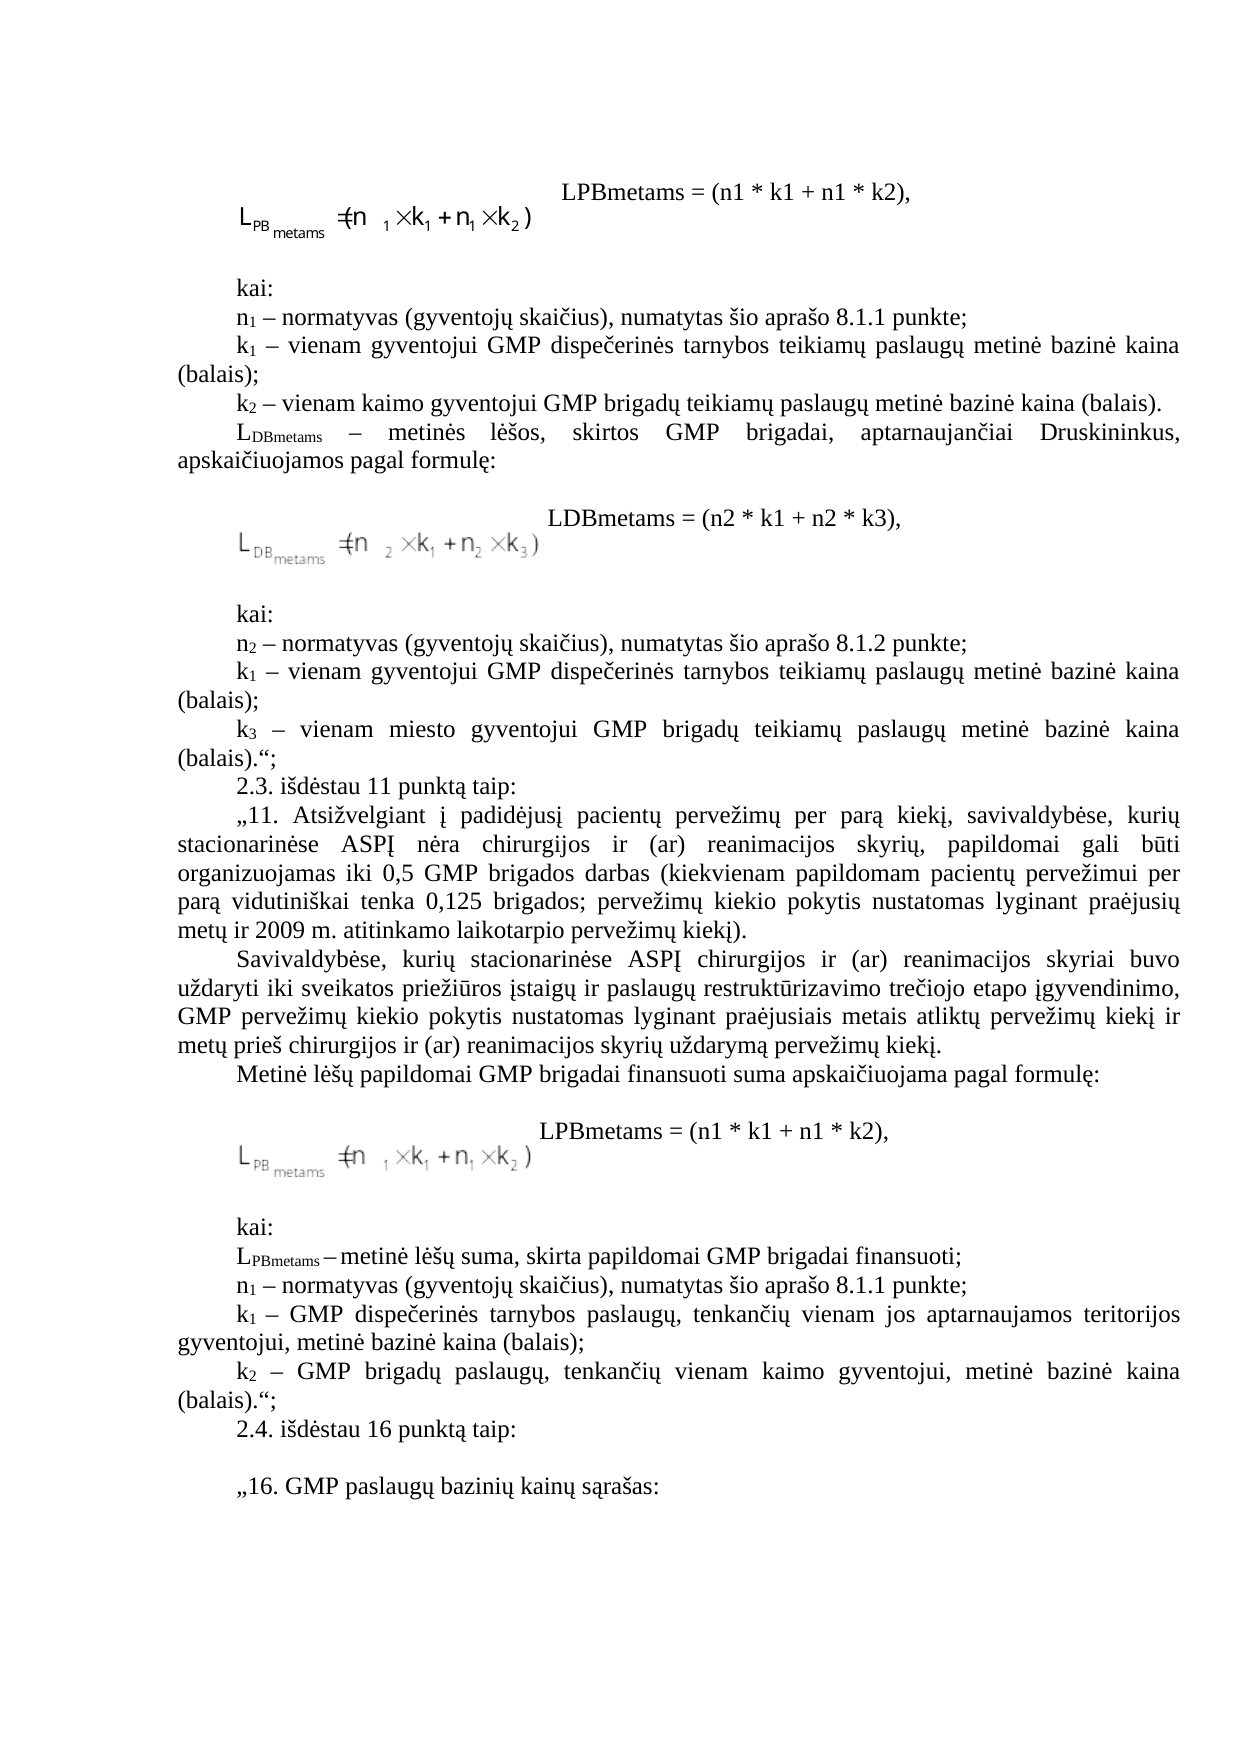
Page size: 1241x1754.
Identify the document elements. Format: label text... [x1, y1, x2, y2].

text LDBmetams – metinės lėšos, skirtos GMP brigadai, aptarnaujančiai Druskininkus, apskaičiuojamos pagal formulę: [177, 417, 1181, 474]
text kai: [177, 1212, 1181, 1241]
text 2.4. išdėstau 16 punktą taip: [177, 1414, 1181, 1442]
text k1 – vienam gyventojui GMP dispečerinės tarnybos teikiamų paslaugų metinė bazinė kaina (balais); [177, 656, 1181, 714]
text LPBmetams = (n1 * k1 + n1 * k2), [177, 177, 1181, 244]
text k2 – vienam kaimo gyventojui GMP brigadų teikiamų paslaugų metinė bazinė kaina (balais). [177, 388, 1181, 417]
text k2 – GMP brigadų paslaugų, tenkančių vienam kaimo gyventojui, metinė bazinė kaina (balais).“; [177, 1356, 1181, 1414]
text LDBmetams = (n2 * k1 + n2 * k3), [177, 503, 1181, 570]
text kai: [177, 599, 1181, 628]
text n1 – normatyvas (gyventojų skaičius), numatytas šio aprašo 8.1.1 punkte; [177, 302, 1181, 331]
text „16. GMP paslaugų bazinių kainų sąrašas: [177, 1471, 1181, 1500]
text k3 – vienam miesto gyventojui GMP brigadų teikiamų paslaugų metinė bazinė kaina (balais).“; [177, 714, 1181, 771]
text kai: [177, 273, 1181, 302]
text Metinė lėšų papildomai GMP brigadai finansuoti suma apskaičiuojama pagal formulę: [177, 1059, 1181, 1088]
text Savivaldybėse, kurių stacionarinėse ASPĮ chirurgijos ir (ar) reanimacijos skyriai buvo uždaryti iki sveikatos priežiūros įstaigų ir paslaugų restruktūrizavimo trečiojo etapo įgyvendinimo, GMP pervežimų kiekio pokytis nustatomas lyginant praėjusiais metais atliktų pervežimų kiekį ir metų prieš chirurgijos ir (ar) reanimacijos skyrių uždarymą pervežimų kiekį. [177, 944, 1181, 1059]
text „11. Atsižvelgiant į padidėjusį pacientų pervežimų per parą kiekį, savivaldybėse, kurių stacionarinėse ASPĮ nėra chirurgijos ir (ar) reanimacijos skyrių, papildomai gali būti organizuojamas iki 0,5 GMP brigados darbas (kiekvienam papildomam pacientų pervežimui per parą vidutiniškai tenka 0,125 brigados; pervežimų kiekio pokytis nustatomas lyginant praėjusių metų ir 2009 m. atitinkamo laikotarpio pervežimų kiekį). [177, 800, 1181, 944]
text LPBmetams – metinė lėšų suma, skirta papildomai GMP brigadai finansuoti; [177, 1241, 1181, 1270]
text LPBmetams = (n1 * k1 + n1 * k2), [177, 1116, 1181, 1184]
text n1 – normatyvas (gyventojų skaičius), numatytas šio aprašo 8.1.1 punkte; [177, 1270, 1181, 1299]
text k1 – vienam gyventojui GMP dispečerinės tarnybos teikiamų paslaugų metinė bazinė kaina (balais); [177, 331, 1181, 388]
text 2.3. išdėstau 11 punktą taip: [177, 771, 1181, 800]
text n2 – normatyvas (gyventojų skaičius), numatytas šio aprašo 8.1.2 punkte; [177, 628, 1181, 656]
text k1 – GMP dispečerinės tarnybos paslaugų, tenkančių vienam jos aptarnaujamos teritorijos gyventojui, metinė bazinė kaina (balais); [177, 1299, 1181, 1356]
